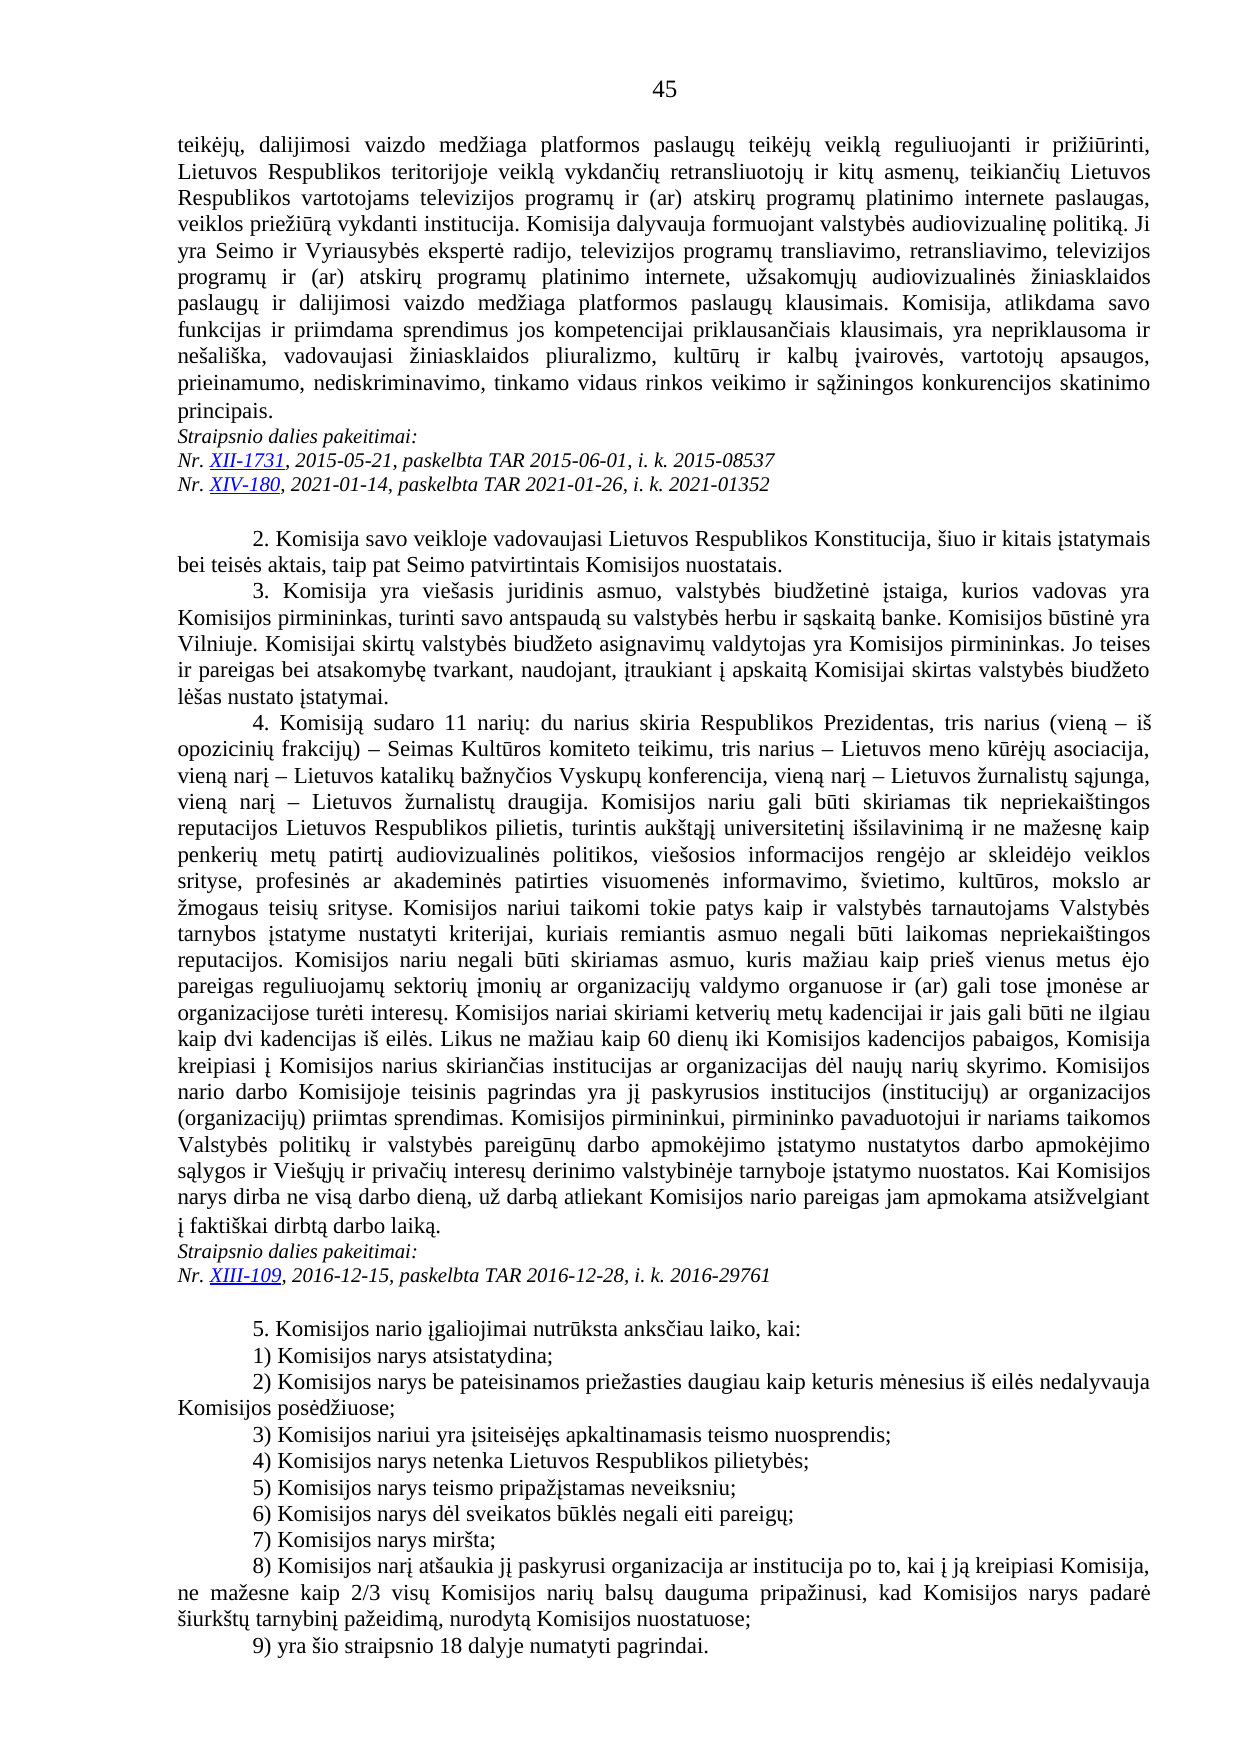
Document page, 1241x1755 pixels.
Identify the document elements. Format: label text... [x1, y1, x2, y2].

text 5. Komisijos nario įgaliojimai nutrūksta anksčiau laiko, kai: [177, 1315, 1152, 1342]
text teikėjų, dalijimosi vaizdo medžiaga platformos paslaugų teikėjų veiklą reguliuojanti ir prižiūrinti, Lietuvos Respublikos teritorijoje veiklą vykdančių retransliuotojų ir kitų asmenų, teikiančių Lietuvos Respublikos vartotojams televizijos programų ir (ar) atskirų programų platinimo internete paslaugas, veiklos priežiūrą vykdanti institucija. Komisija dalyvauja formuojant valstybės audiovizualinę politiką. Ji yra Seimo ir Vyriausybės ekspertė radijo, televizijos programų transliavimo, retransliavimo, televizijos programų ir (ar) atskirų programų platinimo internete, užsakomųjų audiovizualinės žiniasklaidos paslaugų ir dalijimosi vaizdo medžiaga platformos paslaugų klausimais. Komisija, atlikdama savo funkcijas ir priimdama sprendimus jos kompetencijai priklausančiais klausimais, yra nepriklausoma ir nešališka, vadovaujasi žiniasklaidos pliuralizmo, kultūrų ir kalbų įvairovės, vartotojų apsaugos, prieinamumo, nediskriminavimo, tinkamo vidaus rinkos veikimo ir sąžiningos konkurencijos skatinimo principais. [177, 131, 1152, 424]
text 7) Komisijos narys miršta; [177, 1526, 1152, 1553]
text 5) Komisijos narys teismo pripažįstamas neveiksniu; [177, 1473, 1152, 1500]
text 2) Komisijos narys be pateisinamos priežasties daugiau kaip keturis mėnesius iš eilės nedalyvauja Komisijos posėdžiuose; [177, 1368, 1152, 1421]
text Nr. XIV-180, 2021-01-14, paskelbta TAR 2021-01-26, i. k. 2021-01352 [177, 472, 1152, 496]
text Straipsnio dalies pakeitimai: [177, 1238, 1152, 1263]
text 3. Komisija yra viešasis juridinis asmuo, valstybės biudžetinė įstaiga, kurios vadovas yra Komisijos pirmininkas, turinti savo antspaudą su valstybės herbu ir sąskaitą banke. Komisijos būstinė yra Vilniuje. Komisijai skirtų valstybės biudžeto asignavimų valdytojas yra Komisijos pirmininkas. Jo teises ir pareigas bei atsakomybę tvarkant, naudojant, įtraukiant į apskaitą Komisijai skirtas valstybės biudžeto lėšas nustato įstatymai. [177, 577, 1152, 709]
text Nr. XII-1731, 2015-05-21, paskelbta TAR 2015-06-01, i. k. 2015-08537 [177, 448, 1152, 472]
text 6) Komisijos narys dėl sveikatos būklės negali eiti pareigų; [177, 1500, 1152, 1526]
text 2. Komisija savo veikloje vadovaujasi Lietuvos Respublikos Konstitucija, šiuo ir kitais įstatymais bei teisės aktais, taip pat Seimo patvirtintais Komisijos nuostatais. [177, 524, 1152, 577]
text 3) Komisijos nariui yra įsiteisėjęs apkaltinamasis teismo nuosprendis; [177, 1421, 1152, 1447]
text 4) Komisijos narys netenka Lietuvos Respublikos pilietybės; [177, 1447, 1152, 1473]
text Straipsnio dalies pakeitimai: [177, 424, 1152, 448]
text 4. Komisiją sudaro 11 narių: du narius skiria Respublikos Prezidentas, tris narius (vieną – iš opozicinių frakcijų) – Seimas Kultūros komiteto teikimu, tris narius – Lietuvos meno kūrėjų asociacija, vieną narį – Lietuvos katalikų bažnyčios Vyskupų konferencija, vieną narį – Lietuvos žurnalistų sąjunga, vieną narį – Lietuvos žurnalistų draugija. Komisijos nariu gali būti skiriamas tik nepriekaištingos reputacijos Lietuvos Respublikos pilietis, turintis aukštąjį universitetinį išsilavinimą ir ne mažesnę kaip penkerių metų patirtį audiovizualinės politikos, viešosios informacijos rengėjo ar skleidėjo veiklos srityse, profesinės ar akademinės patirties visuomenės informavimo, švietimo, kultūros, mokslo ar žmogaus teisių srityse. Komisijos nariui taikomi tokie patys kaip ir valstybės tarnautojams Valstybės tarnybos įstatyme nustatyti kriterijai, kuriais remiantis asmuo negali būti laikomas nepriekaištingos reputacijos. Komisijos nariu negali būti skiriamas asmuo, kuris mažiau kaip prieš vienus metus ėjo pareigas reguliuojamų sektorių įmonių ar organizacijų valdymo organuose ir (ar) gali tose įmonėse ar organizacijose turėti interesų. Komisijos nariai skiriami ketverių metų kadencijai ir jais gali būti ne ilgiau kaip dvi kadencijas iš eilės. Likus ne mažiau kaip 60 dienų iki Komisijos kadencijos pabaigos, Komisija kreipiasi į Komisijos narius skiriančias institucijas ar organizacijas dėl naujų narių skyrimo. Komisijos nario darbo Komisijoje teisinis pagrindas yra jį paskyrusios institucijos (institucijų) ar organizacijos (organizacijų) priimtas sprendimas. Komisijos pirmininkui, pirmininko pavaduotojui ir nariams taikomos Valstybės politikų ir valstybės pareigūnų darbo apmokėjimo įstatymo nustatytos darbo apmokėjimo sąlygos ir Viešųjų ir privačių interesų derinimo valstybinėje tarnyboje įstatymo nuostatos. Kai Komisijos narys dirba ne visą darbo dieną, už darbą atliekant Komisijos nario pareigas jam apmokama atsižvelgiant į faktiškai dirbtą darbo laiką. [177, 709, 1152, 1238]
text Nr. XIII-109, 2016-12-15, paskelbta TAR 2016-12-28, i. k. 2016-29761 [177, 1263, 1152, 1287]
text 1) Komisijos narys atsistatydina; [177, 1342, 1152, 1368]
text 9) yra šio straipsnio 18 dalyje numatyti pagrindai. [177, 1632, 1152, 1658]
text 8) Komisijos narį atšaukia jį paskyrusi organizacija ar institucija po to, kai į ją kreipiasi Komisija, ne mažesne kaip 2/3 visų Komisijos narių balsų dauguma pripažinusi, kad Komisijos narys padarė šiurkštų tarnybinį pažeidimą, nurodytą Komisijos nuostatuose; [177, 1553, 1152, 1632]
